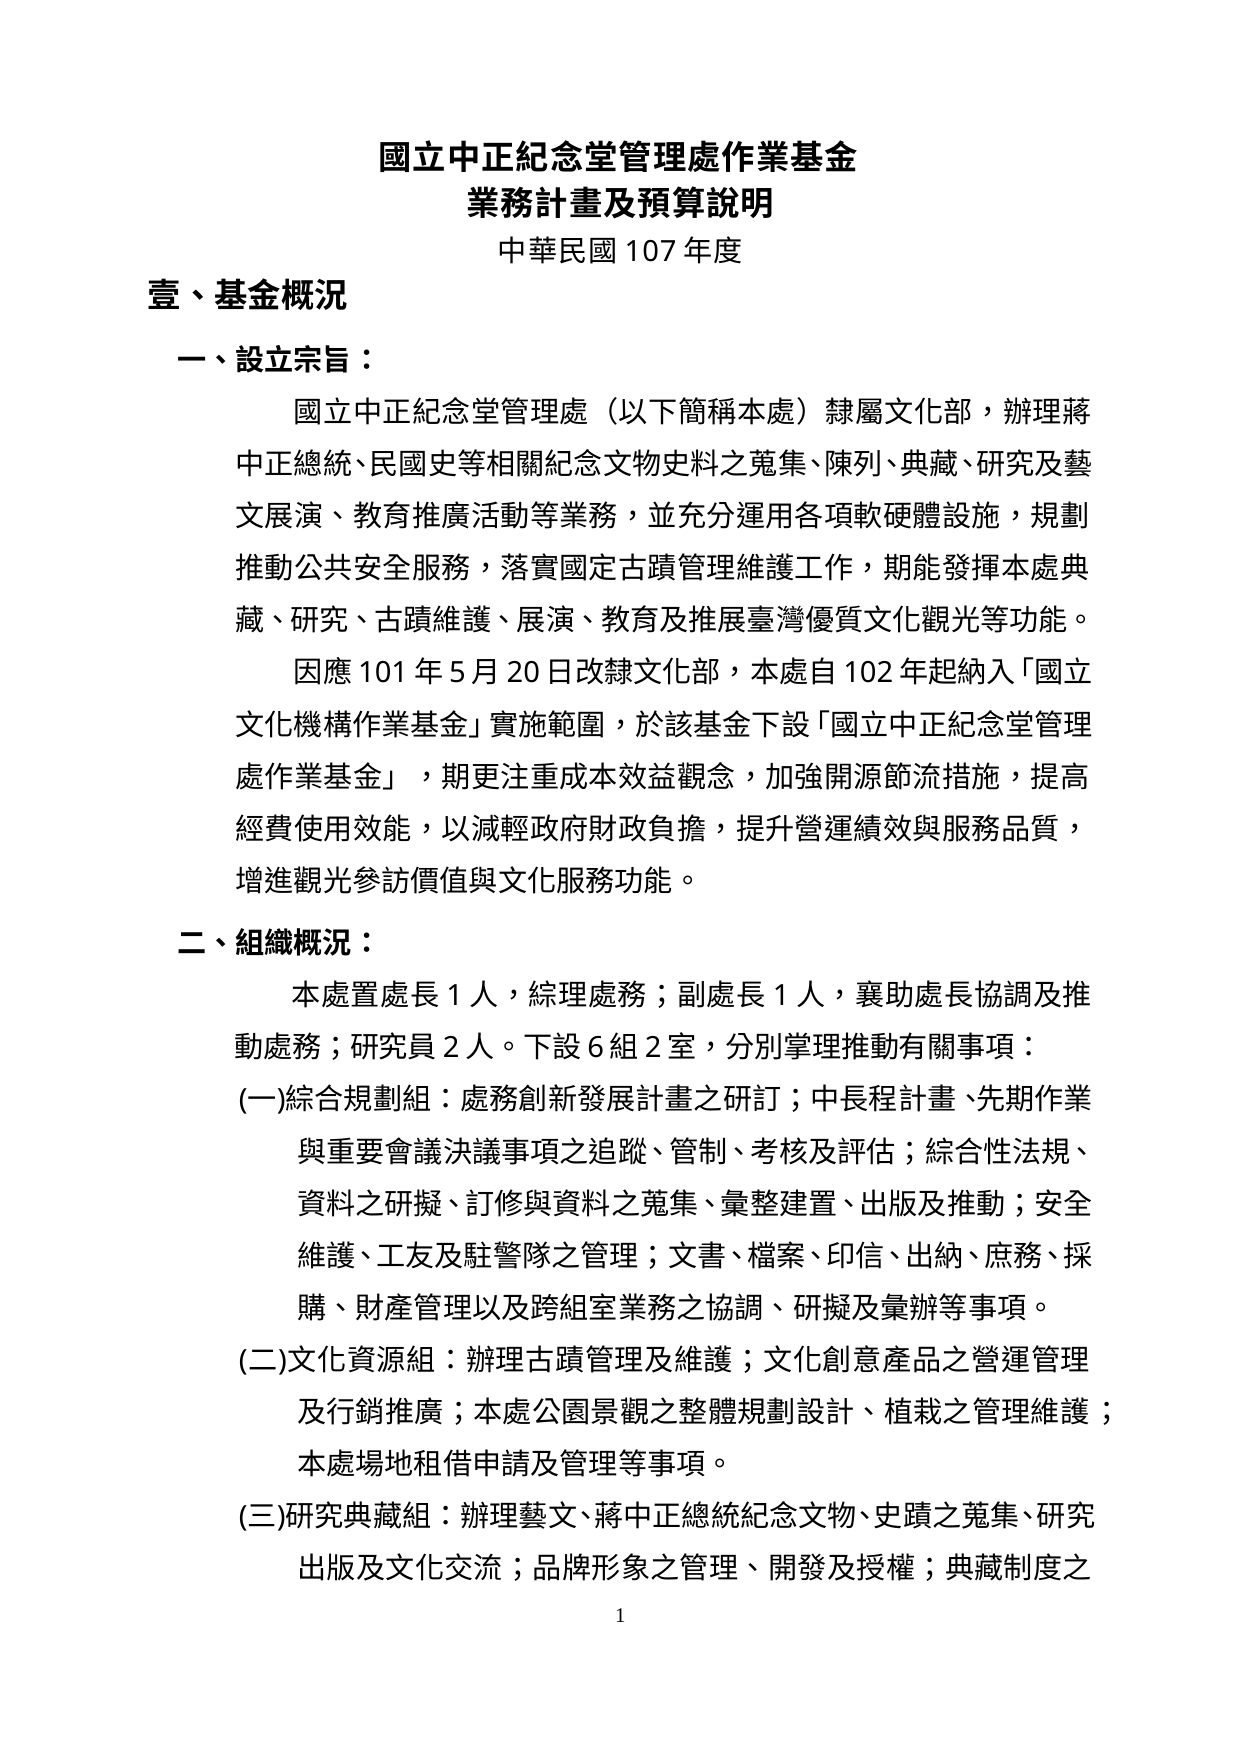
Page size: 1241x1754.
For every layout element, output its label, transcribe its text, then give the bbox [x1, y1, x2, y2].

text (三)研究典藏組：辦理藝文、蔣中正總統紀念文物、史蹟之蒐集、研究、出版及文化交流；品牌形象之管理、開發及授權；典藏制度之建立；典藏設施、典藏品之維護管理；藝文作品之蒐集、研究及出版；資訊、網路數位服務及維護管理等事項。 [239, 1483, 1093, 1587]
text 本處置處長1人，綜理處務；副處長1人，襄助處長協調及推動處務；研究員2人。下設6組2室，分別掌理推動有關事項： [234, 962, 1093, 1066]
text 壹、基金概況 [148, 270, 1093, 316]
text 一、設立宗旨： [148, 316, 1093, 379]
text 業務計畫及預算說明 [148, 179, 1093, 224]
text 中華民國107年度 [148, 224, 1093, 270]
text 國立中正紀念堂管理處作業基金 [110, 133, 1093, 179]
text 因應101年5月20日改隸文化部，本處自102年起納入「國立文化機構作業基金」實施範圍，於該基金下設「國立中正紀念堂管理處作業基金」，期更注重成本效益觀念，加強開源節流措施，提高經費使用效能，以減輕政府財政負擔，提升營運績效與服務品質，增進觀光參訪價值與文化服務功能。 [235, 639, 1093, 899]
text (一)綜合規劃組：處務創新發展計畫之研訂；中長程計畫、先期作業與重要會議決議事項之追蹤、管制、考核及評估；綜合性法規、資料之研擬、訂修與資料之蒐集、彙整建置、出版及推動；安全維護、工友及駐警隊之管理；文書、檔案、印信、出納、庶務、採購、財產管理以及跨組室業務之協調、研擬及彙辦等事項。 [239, 1066, 1093, 1327]
text 國立中正紀念堂管理處（以下簡稱本處）隸屬文化部，辦理蔣中正總統、民國史等相關紀念文物史料之蒐集、陳列、典藏、研究及藝文展演、教育推廣活動等業務，並充分運用各項軟硬體設施，規劃推動公共安全服務，落實國定古蹟管理維護工作，期能發揮本處典藏、研究、古蹟維護、展演、教育及推展臺灣優質文化觀光等功能。 [235, 379, 1093, 639]
text (二)文化資源組：辦理古蹟管理及維護；文化創意產品之營運管理及行銷推廣；本處公園景觀之整體規劃設計、植栽之管理維護；本處場地租借申請及管理等事項。 [239, 1327, 1093, 1483]
text 二、組織概況： [148, 899, 1093, 962]
